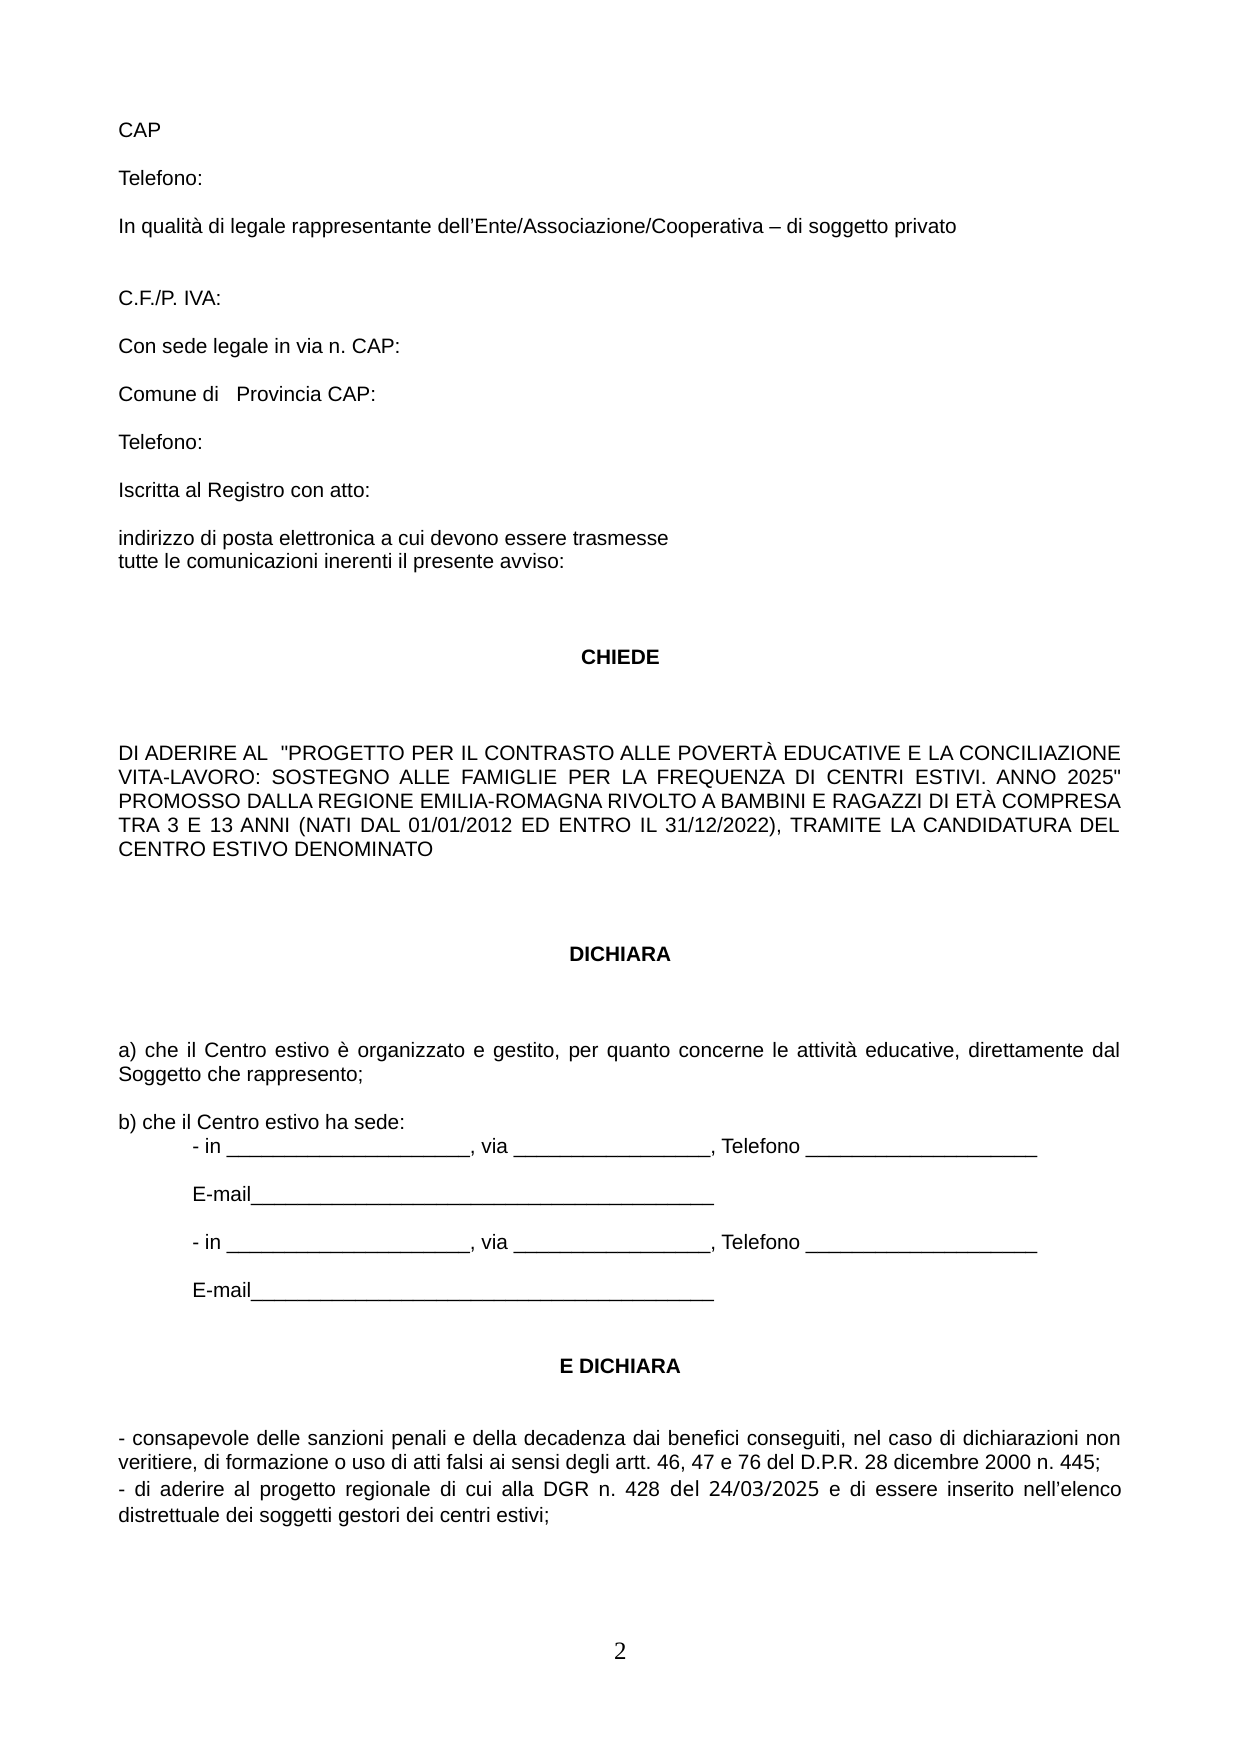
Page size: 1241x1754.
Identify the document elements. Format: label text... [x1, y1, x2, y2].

text E-mail________________________________________ [192, 1278, 1122, 1302]
text Con sede legale in via n. CAP: [118, 334, 1122, 358]
text Comune di Provincia CAP: [118, 382, 1122, 406]
text DICHIARA [118, 942, 1122, 966]
text indirizzo di posta elettronica a cui devono essere trasmesse [118, 525, 1122, 549]
text Iscritta al Registro con atto: [118, 477, 1122, 501]
text CHIEDE [118, 645, 1122, 669]
text DI ADERIRE AL "PROGETTO PER IL CONTRASTO ALLE POVERTÀ EDUCATIVE E LA CONCILIAZIONE VITA-LAVORO: SOSTEGNO ALLE FAMIGLIE PER LA FREQUENZA DI CENTRI ESTIVI. ANNO 2025" PROMOSSO DALLA REGIONE EMILIA-ROMAGNA RIVOLTO A BAMBINI E RAGAZZI DI ETÀ COMPRESA TRA 3 E 13 ANNI (NATI DAL 01/01/2012 ED ENTRO IL 31/12/2022), TRAMITE LA CANDIDATURA DEL CENTRO ESTIVO DENOMINATO [118, 741, 1122, 861]
text - di aderire al progetto regionale di cui alla DGR n. 428 del 24/03/2025 e di essere inserito nell’elenco distrettuale dei soggetti gestori dei centri estivi; [118, 1474, 1122, 1527]
text b) che il Centro estivo ha sede: [118, 1110, 1122, 1134]
text a) che il Centro estivo è organizzato e gestito, per quanto concerne le attività educative, direttamente dal Soggetto che rappresento; [118, 1038, 1122, 1086]
text In qualità di legale rappresentante dell’Ente/Associazione/Cooperativa – di soggetto privato [118, 214, 1122, 238]
text tutte le comunicazioni inerenti il presente avviso: [118, 549, 1122, 573]
text - consapevole delle sanzioni penali e della decadenza dai benefici conseguiti, nel caso di dichiarazioni non veritiere, di formazione o uso di atti falsi ai sensi degli artt. 46, 47 e 76 del D.P.R. 28 dicembre 2000 n. 445; [118, 1426, 1122, 1474]
text - in _____________________, via _________________, Telefono ____________________ [192, 1134, 1122, 1158]
text CAP [118, 118, 1122, 142]
text Telefono: [118, 166, 1122, 190]
text E-mail________________________________________ [192, 1182, 1122, 1206]
text - in _____________________, via _________________, Telefono ____________________ [192, 1230, 1122, 1254]
text E DICHIARA [118, 1354, 1122, 1378]
text Telefono: [118, 429, 1122, 453]
text C.F./P. IVA: [118, 286, 1122, 310]
